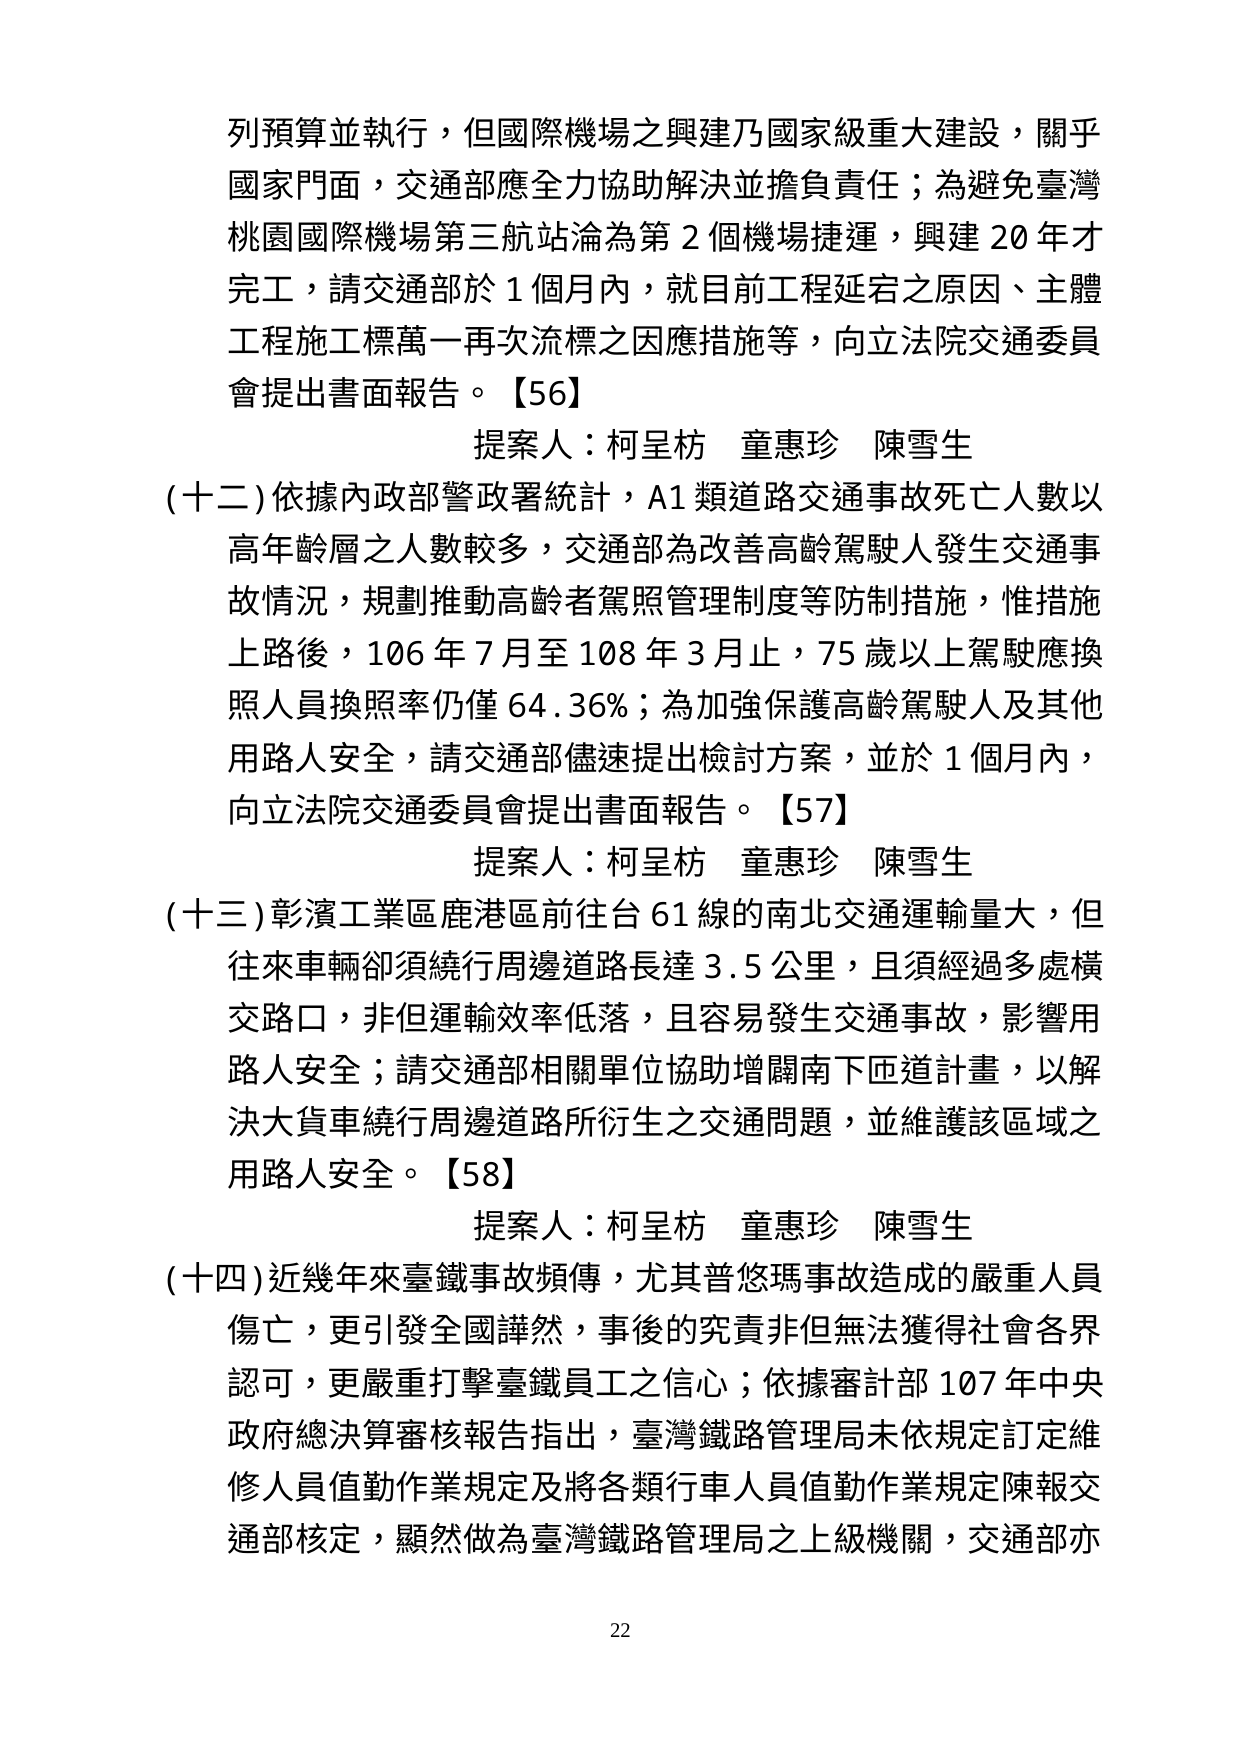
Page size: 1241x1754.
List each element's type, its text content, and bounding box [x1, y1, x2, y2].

text 提案人：柯呈枋 童惠珍 陳雪生 [473, 1197, 1117, 1249]
text 提案人：柯呈枋 童惠珍 陳雪生 [473, 832, 1117, 884]
text (十四)近幾年來臺鐵事故頻傳，尤其普悠瑪事故造成的嚴重人員傷亡，更引發全國譁然，事後的究責非但無法獲得社會各界認可，更嚴重打擊臺鐵員工之信心；依據審計部107年中央政府總決算審核報告指出，臺灣鐵路管理局未依規定訂定維修人員值勤作業規定及將各類行車人員值勤作業規定陳報交通部核定，顯然做為臺灣鐵路管理局之上級機關，交通部亦 [161, 1249, 1104, 1562]
text 列預算並執行，但國際機場之興建乃國家級重大建設，關乎國家門面，交通部應全力協助解決並擔負責任；為避免臺灣桃園國際機場第三航站淪為第2個機場捷運，興建20年才完工，請交通部於1個月內，就目前工程延宕之原因、主體工程施工標萬一再次流標之因應措施等，向立法院交通委員會提出書面報告。【56】 [161, 103, 1104, 416]
text (十三)彰濱工業區鹿港區前往台61線的南北交通運輸量大，但往來車輛卻須繞行周邊道路長達3.5公里，且須經過多處橫交路口，非但運輸效率低落，且容易發生交通事故，影響用路人安全；請交通部相關單位協助增闢南下匝道計畫，以解決大貨車繞行周邊道路所衍生之交通問題，並維護該區域之用路人安全。【58】 [161, 884, 1104, 1197]
text 提案人：柯呈枋 童惠珍 陳雪生 [473, 416, 1117, 468]
text (十二)依據內政部警政署統計，A1類道路交通事故死亡人數以高年齡層之人數較多，交通部為改善高齡駕駛人發生交通事故情況，規劃推動高齡者駕照管理制度等防制措施，惟措施上路後，106年7月至108年3月止，75歲以上駕駛應換照人員換照率仍僅64.36%；為加強保護高齡駕駛人及其他用路人安全，請交通部儘速提出檢討方案，並於1個月內，向立法院交通委員會提出書面報告。【57】 [161, 468, 1104, 832]
